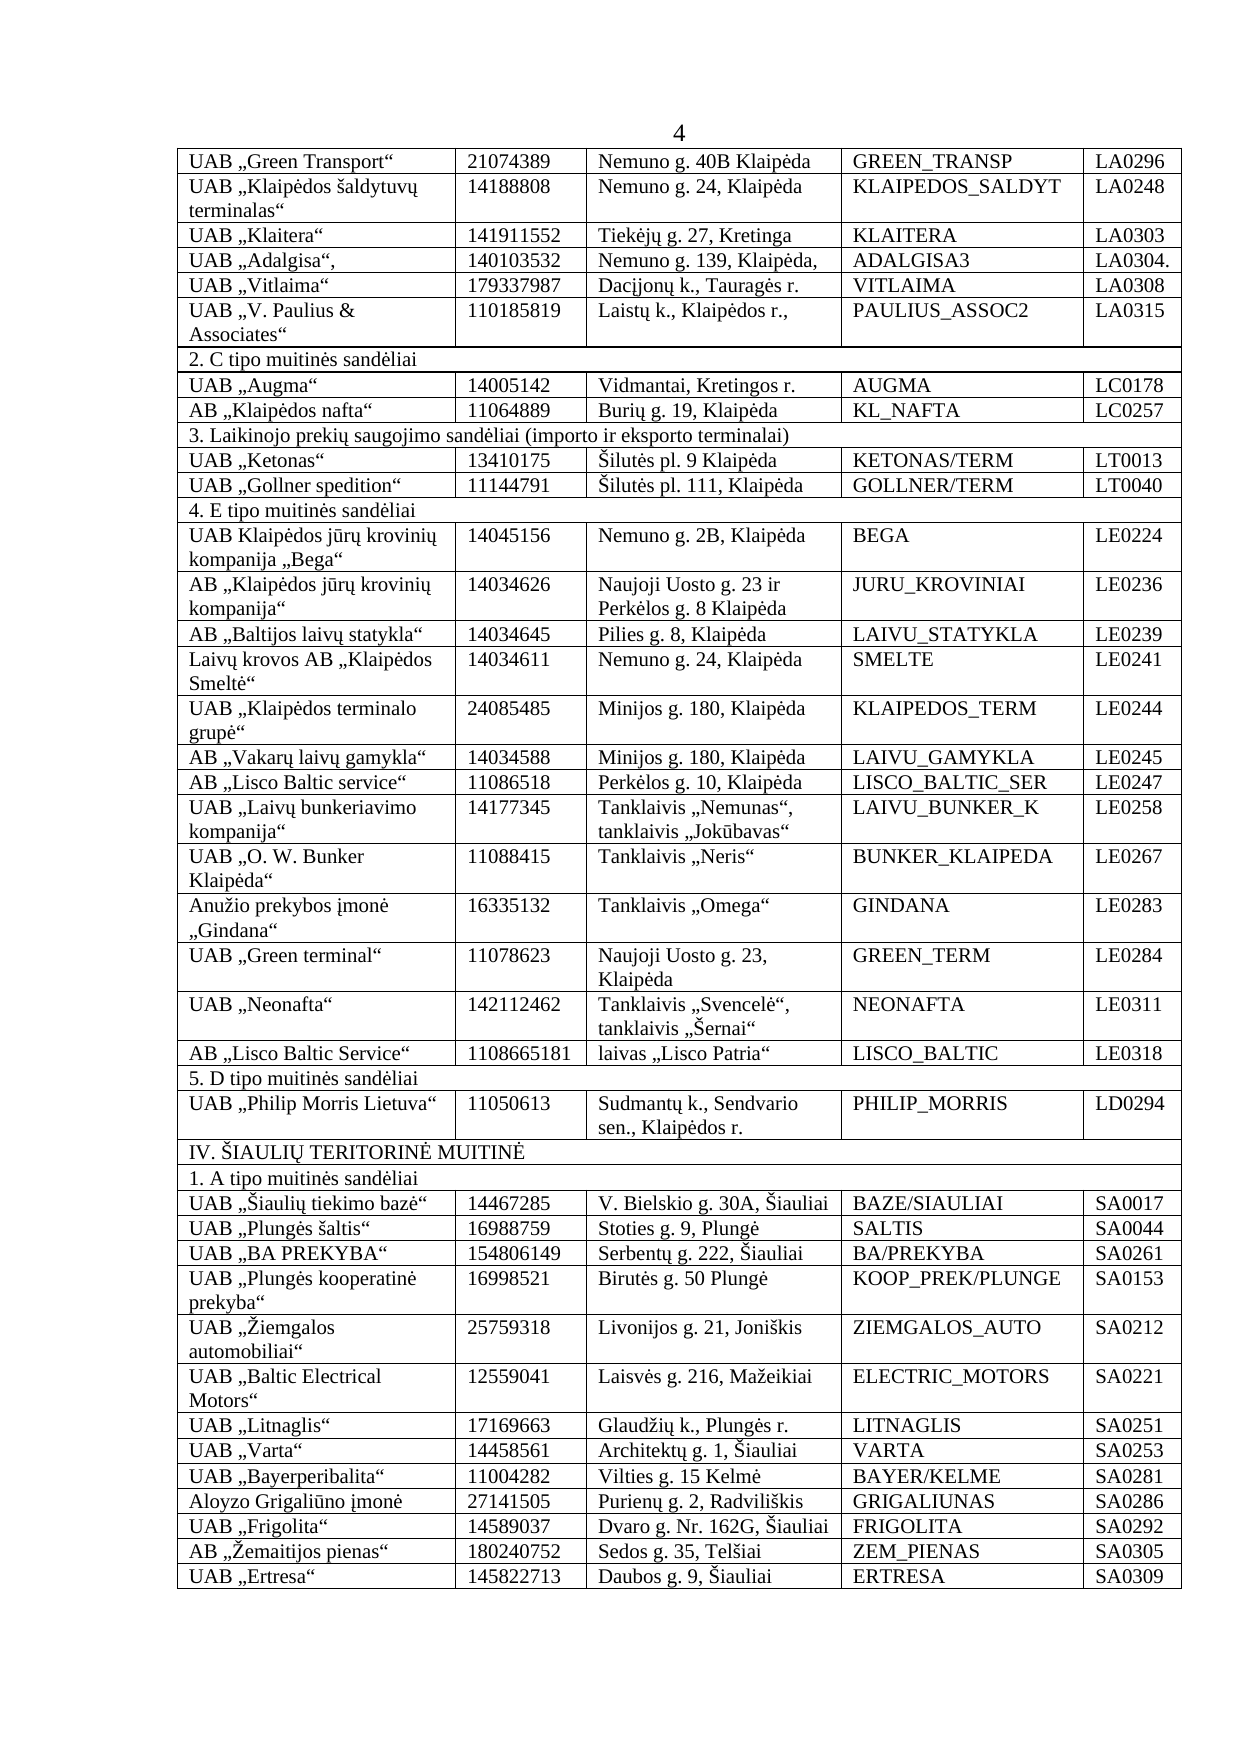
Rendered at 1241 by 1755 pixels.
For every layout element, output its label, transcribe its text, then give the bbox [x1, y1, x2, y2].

table_cell 11078623 [456, 943, 586, 991]
table_cell AB „Lisco Baltic service“ [178, 770, 455, 794]
table_cell Purienų g. 2, Radviliškis [587, 1489, 841, 1513]
table_cell SA0017 [1084, 1191, 1181, 1214]
table_cell BAZE/SIAULIAI [842, 1191, 1083, 1214]
table_cell Dacįjonų k., Tauragės r. [587, 273, 841, 297]
table_cell UAB „Augma“ [178, 373, 455, 397]
table_cell 21074389 [456, 149, 586, 173]
table_cell 13410175 [456, 448, 586, 472]
table_cell 25759318 [456, 1315, 586, 1363]
table_cell Naujoji Uosto g. 23, Klaipėda [587, 943, 841, 991]
table_cell UAB „Gollner spedition“ [178, 473, 455, 497]
table_cell BAYER/KELME [842, 1464, 1083, 1488]
table_cell 141911552 [456, 223, 586, 247]
table_cell LE0283 [1084, 894, 1181, 942]
table_cell UAB „Vitlaima“ [178, 273, 455, 297]
table_cell UAB „Ertresa“ [178, 1564, 455, 1588]
table_cell 5. D tipo muitinės sandėliai [178, 1066, 1181, 1090]
table_cell LE0311 [1084, 992, 1181, 1040]
table_cell AB „Žemaitijos pienas“ [178, 1539, 455, 1563]
table_cell LITNAGLIS [842, 1413, 1083, 1437]
table_cell 16335132 [456, 894, 586, 942]
table_cell Nemuno g. 139, Klaipėda, [587, 248, 841, 272]
table_cell SA0305 [1084, 1539, 1181, 1563]
table_cell 110185819 [456, 298, 586, 346]
table_cell Stoties g. 9, Plungė [587, 1216, 841, 1240]
table_cell Tanklaivis „Omega“ [587, 894, 841, 942]
table_cell SALTIS [842, 1216, 1083, 1240]
table_cell VARTA [842, 1439, 1083, 1462]
table_cell LAIVU_GAMYKLA [842, 745, 1083, 769]
table_cell Naujoji Uosto g. 23 ir Perkėlos g. 8 Klaipėda [587, 572, 841, 620]
table_cell GINDANA [842, 894, 1083, 942]
table_cell LISCO_BALTIC [842, 1041, 1083, 1065]
table_cell UAB „Klaipėdos terminalo grupė“ [178, 696, 455, 744]
table_cell Birutės g. 50 Plungė [587, 1266, 841, 1314]
table_cell LA0303 [1084, 223, 1181, 247]
table_cell LA0308 [1084, 273, 1181, 297]
table_cell ZEM_PIENAS [842, 1539, 1083, 1563]
table_cell Glaudžių k., Plungės r. [587, 1413, 841, 1437]
table_cell 11004282 [456, 1464, 586, 1488]
table_cell LA0248 [1084, 174, 1181, 222]
table_cell UAB „Ketonas“ [178, 448, 455, 472]
table_cell KLAIPEDOS_TERM [842, 696, 1083, 744]
table_cell UAB „Klaipėdos šaldytuvų terminalas“ [178, 174, 455, 222]
table_cell LE0239 [1084, 621, 1181, 646]
table_cell Vidmantai, Kretingos r. [587, 373, 841, 397]
table_cell LT0013 [1084, 448, 1181, 472]
table_cell LD0294 [1084, 1091, 1181, 1139]
table_cell LA0315 [1084, 298, 1181, 346]
table_cell Sudmantų k., Sendvario sen., Klaipėdos r. [587, 1091, 841, 1139]
table_cell SA0251 [1084, 1413, 1181, 1437]
table_cell GREEN_TRANSP [842, 149, 1083, 173]
table_cell BA/PREKYBA [842, 1241, 1083, 1265]
table_cell 142112462 [456, 992, 586, 1040]
table_cell 14034611 [456, 647, 586, 695]
table_cell BEGA [842, 523, 1083, 571]
table_cell Nemuno g. 24, Klaipėda [587, 174, 841, 222]
table_cell BUNKER_KLAIPEDA [842, 844, 1083, 892]
table_cell SA0292 [1084, 1514, 1181, 1538]
table_cell LA0296 [1084, 149, 1181, 173]
table_cell LE0318 [1084, 1041, 1181, 1065]
table_cell V. Bielskio g. 30A, Šiauliai [587, 1191, 841, 1214]
table_cell Nemuno g. 2B, Klaipėda [587, 523, 841, 571]
table_cell UAB Klaipėdos jūrų krovinių kompanija „Bega“ [178, 523, 455, 571]
table_cell LAIVU_STATYKLA [842, 621, 1083, 646]
table_cell FRIGOLITA [842, 1514, 1083, 1538]
table_cell Aloyzo Grigaliūno įmonė [178, 1489, 455, 1513]
table_cell 17169663 [456, 1413, 586, 1437]
table_cell 16988759 [456, 1216, 586, 1240]
table_cell UAB „Litnaglis“ [178, 1413, 455, 1437]
table_cell UAB „O. W. Bunker Klaipėda“ [178, 844, 455, 892]
table_cell 14188808 [456, 174, 586, 222]
table_cell Vilties g. 15 Kelmė [587, 1464, 841, 1488]
table_cell PHILIP_MORRIS [842, 1091, 1083, 1139]
table_cell Livonijos g. 21, Joniškis [587, 1315, 841, 1363]
table_cell UAB „Plungės šaltis“ [178, 1216, 455, 1240]
table_cell KL_NAFTA [842, 398, 1083, 422]
table_cell Daubos g. 9, Šiauliai [587, 1564, 841, 1588]
table_cell UAB „Laivų bunkeriavimo kompanija“ [178, 795, 455, 843]
table_cell Perkėlos g. 10, Klaipėda [587, 770, 841, 794]
table_cell GOLLNER/TERM [842, 473, 1083, 497]
table_cell UAB „Green Transport“ [178, 149, 455, 173]
table_cell 11064889 [456, 398, 586, 422]
table_cell 1108665181 [456, 1041, 586, 1065]
table_cell VITLAIMA [842, 273, 1083, 297]
table_cell 11088415 [456, 844, 586, 892]
table_cell 11050613 [456, 1091, 586, 1139]
table_cell UAB „Neonafta“ [178, 992, 455, 1040]
table_cell 14458561 [456, 1439, 586, 1462]
table_cell Nemuno g. 40B Klaipėda [587, 149, 841, 173]
table_cell LE0236 [1084, 572, 1181, 620]
table_cell ADALGISA3 [842, 248, 1083, 272]
table_cell JURU_KROVINIAI [842, 572, 1083, 620]
table_cell AB „Klaipėdos nafta“ [178, 398, 455, 422]
table_cell 140103532 [456, 248, 586, 272]
table_cell LE0245 [1084, 745, 1181, 769]
table_cell UAB „Šiaulių tiekimo bazė“ [178, 1191, 455, 1214]
table_cell SA0221 [1084, 1364, 1181, 1412]
table_cell Sedos g. 35, Telšiai [587, 1539, 841, 1563]
table_cell UAB „Žiemgalos automobiliai“ [178, 1315, 455, 1363]
table_cell PAULIUS_ASSOC2 [842, 298, 1083, 346]
table_cell ZIEMGALOS_AUTO [842, 1315, 1083, 1363]
table_cell 3. Laikinojo prekių saugojimo sandėliai (importo ir eksporto terminalai) [178, 423, 1181, 447]
table_cell Serbentų g. 222, Šiauliai [587, 1241, 841, 1265]
table_cell UAB „Baltic Electrical Motors“ [178, 1364, 455, 1412]
table_cell Tiekėjų g. 27, Kretinga [587, 223, 841, 247]
table_cell KLAITERA [842, 223, 1083, 247]
table_cell Šilutės pl. 111, Klaipėda [587, 473, 841, 497]
table_cell Tanklaivis „Nemunas“, tanklaivis „Jokūbavas“ [587, 795, 841, 843]
table_cell LE0284 [1084, 943, 1181, 991]
table_cell 180240752 [456, 1539, 586, 1563]
table_cell LE0258 [1084, 795, 1181, 843]
table_cell IV. ŠIAULIŲ TERITORINĖ MUITINĖ [178, 1140, 1181, 1164]
table_cell 4. E tipo muitinės sandėliai [178, 498, 1181, 522]
table_cell UAB „BA PREKYBA“ [178, 1241, 455, 1265]
table_cell 14005142 [456, 373, 586, 397]
table_cell SA0153 [1084, 1266, 1181, 1314]
table_cell Burių g. 19, Klaipėda [587, 398, 841, 422]
table_cell UAB „Adalgisa“, [178, 248, 455, 272]
table_cell Anužio prekybos įmonė „Gindana“ [178, 894, 455, 942]
table_cell UAB „Klaitera“ [178, 223, 455, 247]
table_cell Tanklaivis „Neris“ [587, 844, 841, 892]
table_cell UAB „Frigolita“ [178, 1514, 455, 1538]
table_cell UAB „Philip Morris Lietuva“ [178, 1091, 455, 1139]
table_cell 14034645 [456, 621, 586, 646]
table_cell 1. A tipo muitinės sandėliai [178, 1165, 1181, 1189]
table_cell 2. C tipo muitinės sandėliai [178, 348, 1181, 371]
table_cell Šilutės pl. 9 Klaipėda [587, 448, 841, 472]
table_cell Laistų k., Klaipėdos r., [587, 298, 841, 346]
table_cell 14467285 [456, 1191, 586, 1214]
table_cell 14034588 [456, 745, 586, 769]
table_cell Laivų krovos AB „Klaipėdos Smeltė“ [178, 647, 455, 695]
table_cell UAB „Green terminal“ [178, 943, 455, 991]
table_cell Dvaro g. Nr. 162G, Šiauliai [587, 1514, 841, 1538]
table_cell Architektų g. 1, Šiauliai [587, 1439, 841, 1462]
table_cell laivas „Lisco Patria“ [587, 1041, 841, 1065]
table_cell LC0257 [1084, 398, 1181, 422]
table_cell 12559041 [456, 1364, 586, 1412]
table_cell LT0040 [1084, 473, 1181, 497]
table_cell SA0044 [1084, 1216, 1181, 1240]
table_cell SA0281 [1084, 1464, 1181, 1488]
table_cell KETONAS/TERM [842, 448, 1083, 472]
table_cell LISCO_BALTIC_SER [842, 770, 1083, 794]
table_cell SA0253 [1084, 1439, 1181, 1462]
table_cell KLAIPEDOS_SALDYT [842, 174, 1083, 222]
table_cell LAIVU_BUNKER_K [842, 795, 1083, 843]
table_cell 11144791 [456, 473, 586, 497]
table_cell 179337987 [456, 273, 586, 297]
table_cell LC0178 [1084, 373, 1181, 397]
table_cell UAB „V. Paulius & Associates“ [178, 298, 455, 346]
table_cell 14589037 [456, 1514, 586, 1538]
table_cell Minijos g. 180, Klaipėda [587, 745, 841, 769]
table_cell AB „Baltijos laivų statykla“ [178, 621, 455, 646]
table_cell SMELTE [842, 647, 1083, 695]
table_cell GREEN_TERM [842, 943, 1083, 991]
table_cell 14045156 [456, 523, 586, 571]
table_cell AB „Lisco Baltic Service“ [178, 1041, 455, 1065]
table_cell UAB „Plungės kooperatinė prekyba“ [178, 1266, 455, 1314]
table_cell 154806149 [456, 1241, 586, 1265]
table_cell Tanklaivis „Svencelė“, tanklaivis „Šernai“ [587, 992, 841, 1040]
table_cell ERTRESA [842, 1564, 1083, 1588]
table_cell SA0286 [1084, 1489, 1181, 1513]
table_cell LE0247 [1084, 770, 1181, 794]
table_cell NEONAFTA [842, 992, 1083, 1040]
table_cell 145822713 [456, 1564, 586, 1588]
table_cell 16998521 [456, 1266, 586, 1314]
table_cell SA0261 [1084, 1241, 1181, 1265]
table_cell AB „Vakarų laivų gamykla“ [178, 745, 455, 769]
table_cell UAB „Varta“ [178, 1439, 455, 1462]
table_cell SA0309 [1084, 1564, 1181, 1588]
table_cell LA0304. [1084, 248, 1181, 272]
table_cell AUGMA [842, 373, 1083, 397]
table_cell Nemuno g. 24, Klaipėda [587, 647, 841, 695]
table_cell AB „Klaipėdos jūrų krovinių kompanija“ [178, 572, 455, 620]
table_cell 24085485 [456, 696, 586, 744]
table_cell LE0224 [1084, 523, 1181, 571]
table_cell 14034626 [456, 572, 586, 620]
table_cell Pilies g. 8, Klaipėda [587, 621, 841, 646]
table_cell 14177345 [456, 795, 586, 843]
table_cell 11086518 [456, 770, 586, 794]
table_cell UAB „Bayerperibalita“ [178, 1464, 455, 1488]
table_cell KOOP_PREK/PLUNGE [842, 1266, 1083, 1314]
table_cell Minijos g. 180, Klaipėda [587, 696, 841, 744]
table_cell 27141505 [456, 1489, 586, 1513]
table_cell LE0267 [1084, 844, 1181, 892]
table_cell Laisvės g. 216, Mažeikiai [587, 1364, 841, 1412]
table_cell LE0244 [1084, 696, 1181, 744]
table_cell SA0212 [1084, 1315, 1181, 1363]
table_cell LE0241 [1084, 647, 1181, 695]
table_cell ELECTRIC_MOTORS [842, 1364, 1083, 1412]
table_cell GRIGALIUNAS [842, 1489, 1083, 1513]
